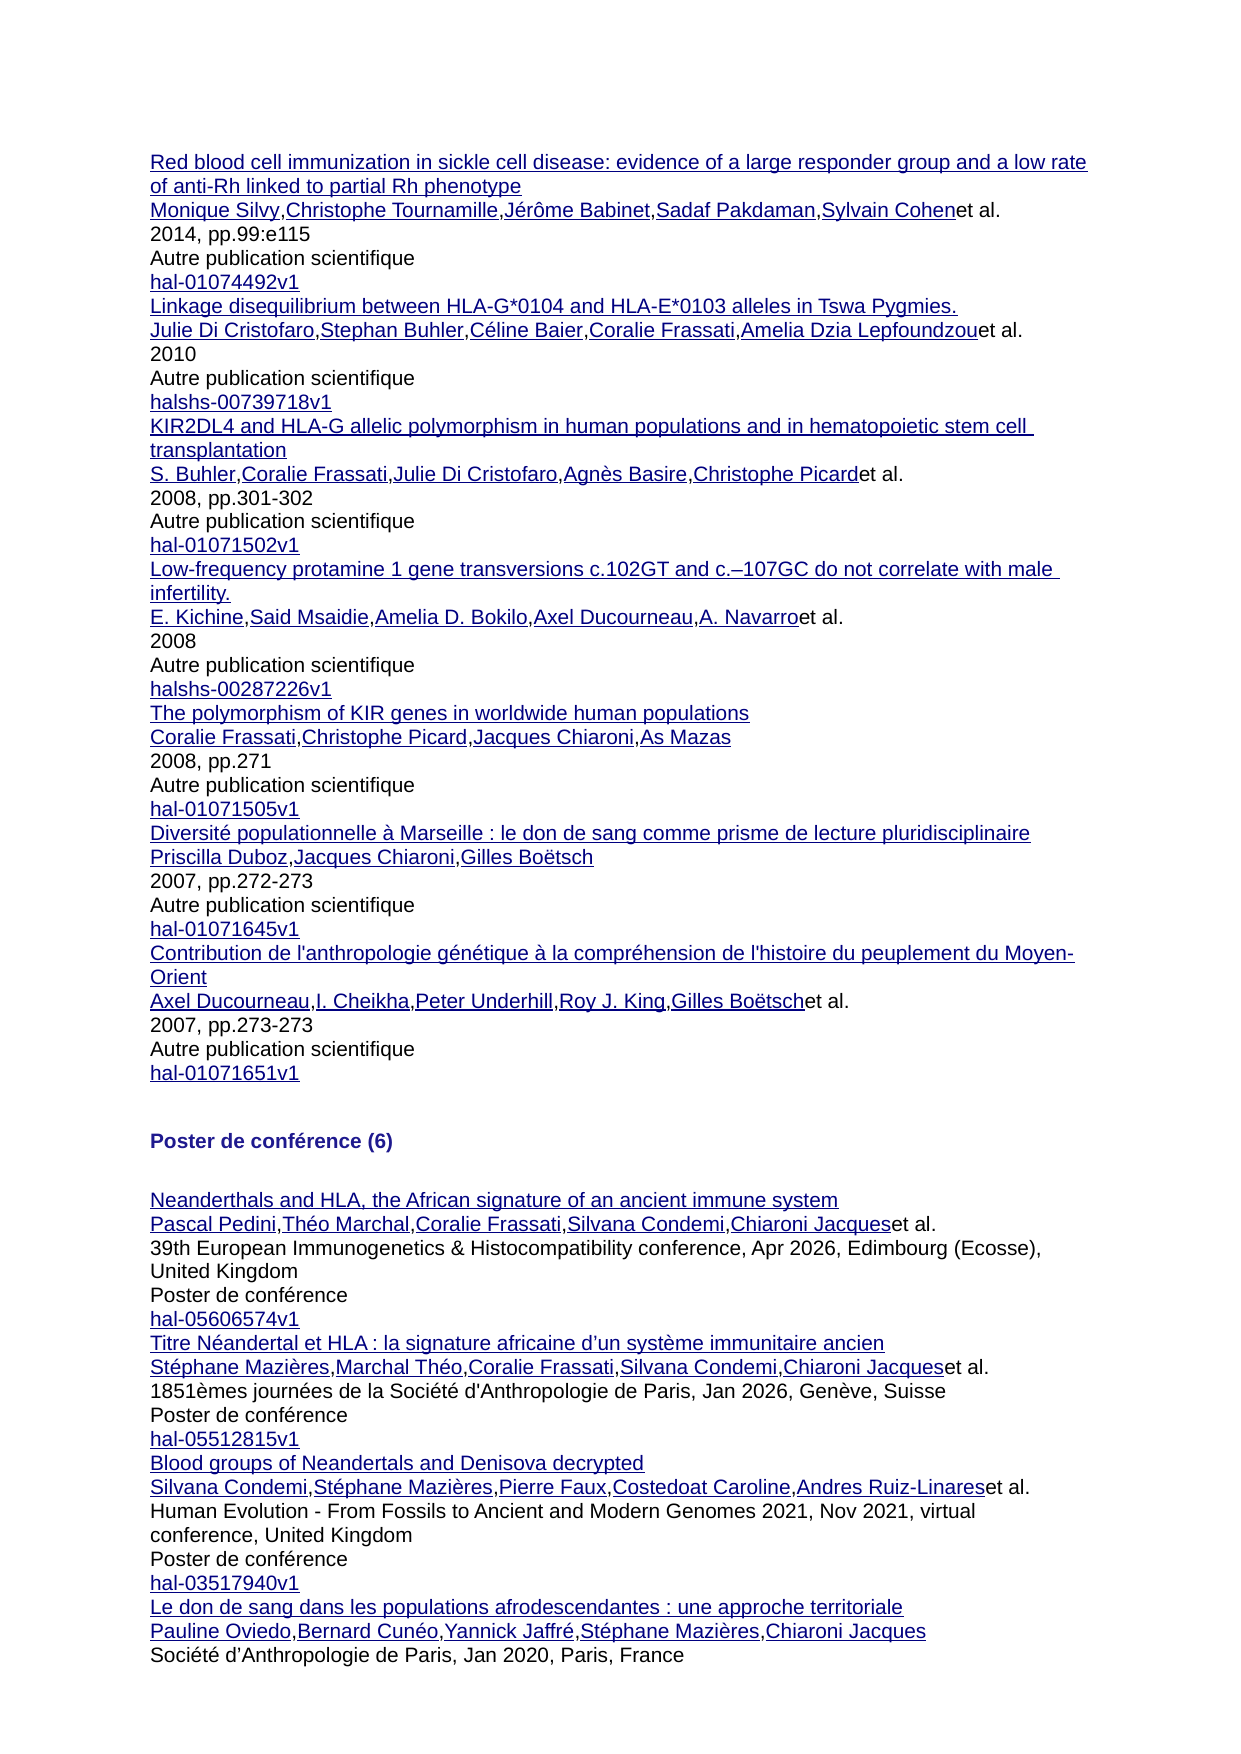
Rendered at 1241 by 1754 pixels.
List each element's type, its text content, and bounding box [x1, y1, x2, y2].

table_cell KIR2DL4 and HLA-G allelic polymorphism in human populations and in hematopoietic stem cell transplantation S. Buhler,Coralie Frassati,Julie Di Cristofaro,Agnès Basire,Christophe Picardet al. 2008, pp.301-302 Autre publication scientifique hal-01071502v1 [150, 414, 1090, 557]
table_cell Le don de sang dans les populations afrodescendantes : une approche territoriale Pauline Oviedo,Bernard Cunéo,Yannick Jaffré,Stéphane Mazières,Chiaroni Jacques Société d’Anthropologie de Paris, Jan 2020, Paris, France [150, 1595, 1090, 1667]
table_cell Linkage disequilibrium between HLA-G*0104 and HLA-E*0103 alleles in Tswa Pygmies. Julie Di Cristofaro,Stephan Buhler,Céline Baier,Coralie Frassati,Amelia Dzia Lepfoundzouet al. 2010 Autre publication scientifique halshs-00739718v1 [150, 294, 1090, 413]
table_cell Titre Néandertal et HLA : la signature africaine d’un système immunitaire ancien Stéphane Mazières,Marchal Théo,Coralie Frassati,Silvana Condemi,Chiaroni Jacqueset al. 1851èmes journées de la Société d'Anthropologie de Paris, Jan 2026, Genève, Suisse Poster de conférence hal-05512815v1 [150, 1331, 1090, 1451]
table_cell Blood groups of Neandertals and Denisova decrypted Silvana Condemi,Stéphane Mazières,Pierre Faux,Costedoat Caroline,Andres Ruiz-Linareset al. Human Evolution - From Fossils to Ancient and Modern Genomes 2021, Nov 2021, virtual conference, United Kingdom Poster de conférence hal-03517940v1 [150, 1451, 1090, 1595]
table_cell Diversité populationnelle à Marseille : le don de sang comme prisme de lecture pluridisciplinaire Priscilla Duboz,Jacques Chiaroni,Gilles Boëtsch 2007, pp.272-273 Autre publication scientifique hal-01071645v1 [150, 821, 1090, 941]
table_header Neanderthals and HLA, the African signature of an ancient immune system Pascal Pedini,Théo Marchal,Coralie Frassati,Silvana Condemi,Chiaroni Jacqueset al. 39th European Immunogenetics & Histocompatibility conference, Apr 2026, Edimbourg (Ecosse), United Kingdom Poster de conférence hal-05606574v1 [150, 1188, 1090, 1331]
subtitle Poster de conférence (6) [150, 1129, 1090, 1153]
table_cell Low-frequency protamine 1 gene transversions c.102GT and c.–107GC do not correlate with male infertility. E. Kichine,Said Msaidie,Amelia D. Bokilo,Axel Ducourneau,A. Navarroet al. 2008 Autre publication scientifique halshs-00287226v1 [150, 557, 1090, 701]
table_cell Contribution de l'anthropologie génétique à la compréhension de l'histoire du peuplement du Moyen-Orient Axel Ducourneau,I. Cheikha,Peter Underhill,Roy J. King,Gilles Boëtschet al. 2007, pp.273-273 Autre publication scientifique hal-01071651v1 [150, 941, 1090, 1084]
table_cell The polymorphism of KIR genes in worldwide human populations Coralie Frassati,Christophe Picard,Jacques Chiaroni,As Mazas 2008, pp.271 Autre publication scientifique hal-01071505v1 [150, 701, 1090, 821]
table_cell Red blood cell immunization in sickle cell disease: evidence of a large responder group and a low rate of anti-Rh linked to partial Rh phenotype Monique Silvy,Christophe Tournamille,Jérôme Babinet,Sadaf Pakdaman,Sylvain Cohenet al. 2014, pp.99:e115 Autre publication scientifique hal-01074492v1 [150, 150, 1090, 294]
